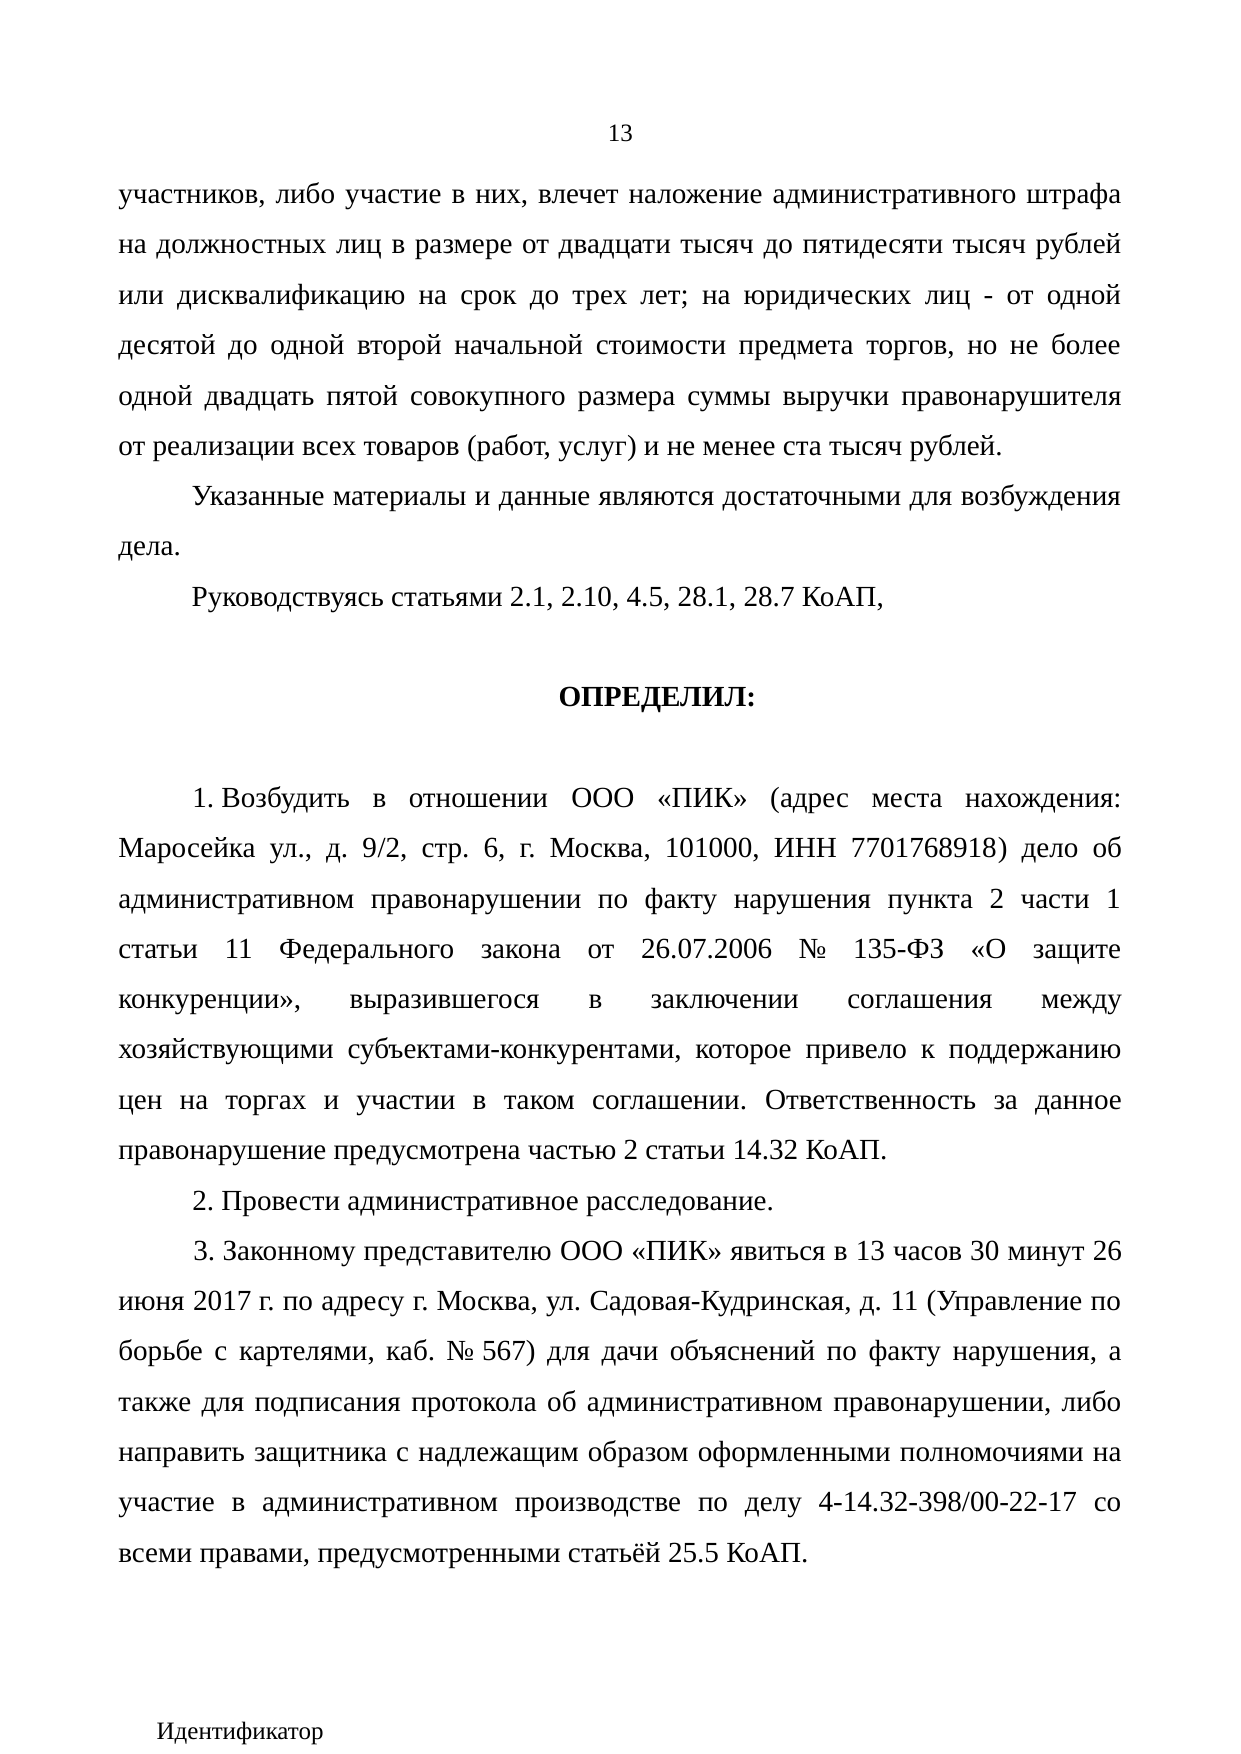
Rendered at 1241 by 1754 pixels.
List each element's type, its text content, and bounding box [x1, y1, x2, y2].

text Руководствуясь статьями 2.1, 2.10, 4.5, 28.1, 28.7 КоАП, [118, 579, 1122, 612]
text участников, либо участие в них, влечет наложение административного штрафа на должностных лиц в размере от двадцати тысяч до пятидесяти тысяч рублей или дисквалификацию на срок до трех лет; на юридических лиц - от одной десятой до одной второй начальной стоимости предмета торгов, но не более одной двадцать пятой совокупного размера суммы выручки правонарушителя от реализации всех товаров (работ, услуг) и не менее ста тысяч рублей. [118, 176, 1122, 461]
text 1. Возбудить в отношении ООО «ПИК» (адрес места нахождения: Маросейка ул., д. 9/2, стр. 6, г. Москва, 101000, ИНН 7701768918) дело об административном правонарушении по факту нарушения пункта 2 части 1 статьи 11 Федерального закона от 26.07.2006 № 135-ФЗ «О защите конкуренции», выразившегося в заключении соглашения между хозяйствующими субъектами-конкурентами, которое привело к поддержанию цен на торгах и участии в таком соглашении. Ответственность за данное правонарушение предусмотрена частью 2 статьи 14.32 КоАП. [118, 780, 1122, 1166]
text Указанные материалы и данные являются достаточными для возбуждения дела. [118, 478, 1122, 562]
text ОПРЕДЕЛИЛ: [118, 679, 1122, 713]
text 2. Провести административное расследование. [118, 1183, 1122, 1216]
text 3. Законному представителю ООО «ПИК» явиться в 13 часов 30 минут 26 июня 2017 г. по адресу г. Москва, ул. Садовая-Кудринская, д. 11 (Управление по борьбе с картелями, каб. № 567) для дачи объяснений по факту нарушения, а также для подписания протокола об административном правонарушении, либо направить защитника с надлежащим образом оформленными полномочиями на участие в административном производстве по делу 4-14.32-398/00-22-17 со всеми правами, предусмотренными статьёй 25.5 КоАП. [118, 1233, 1122, 1568]
